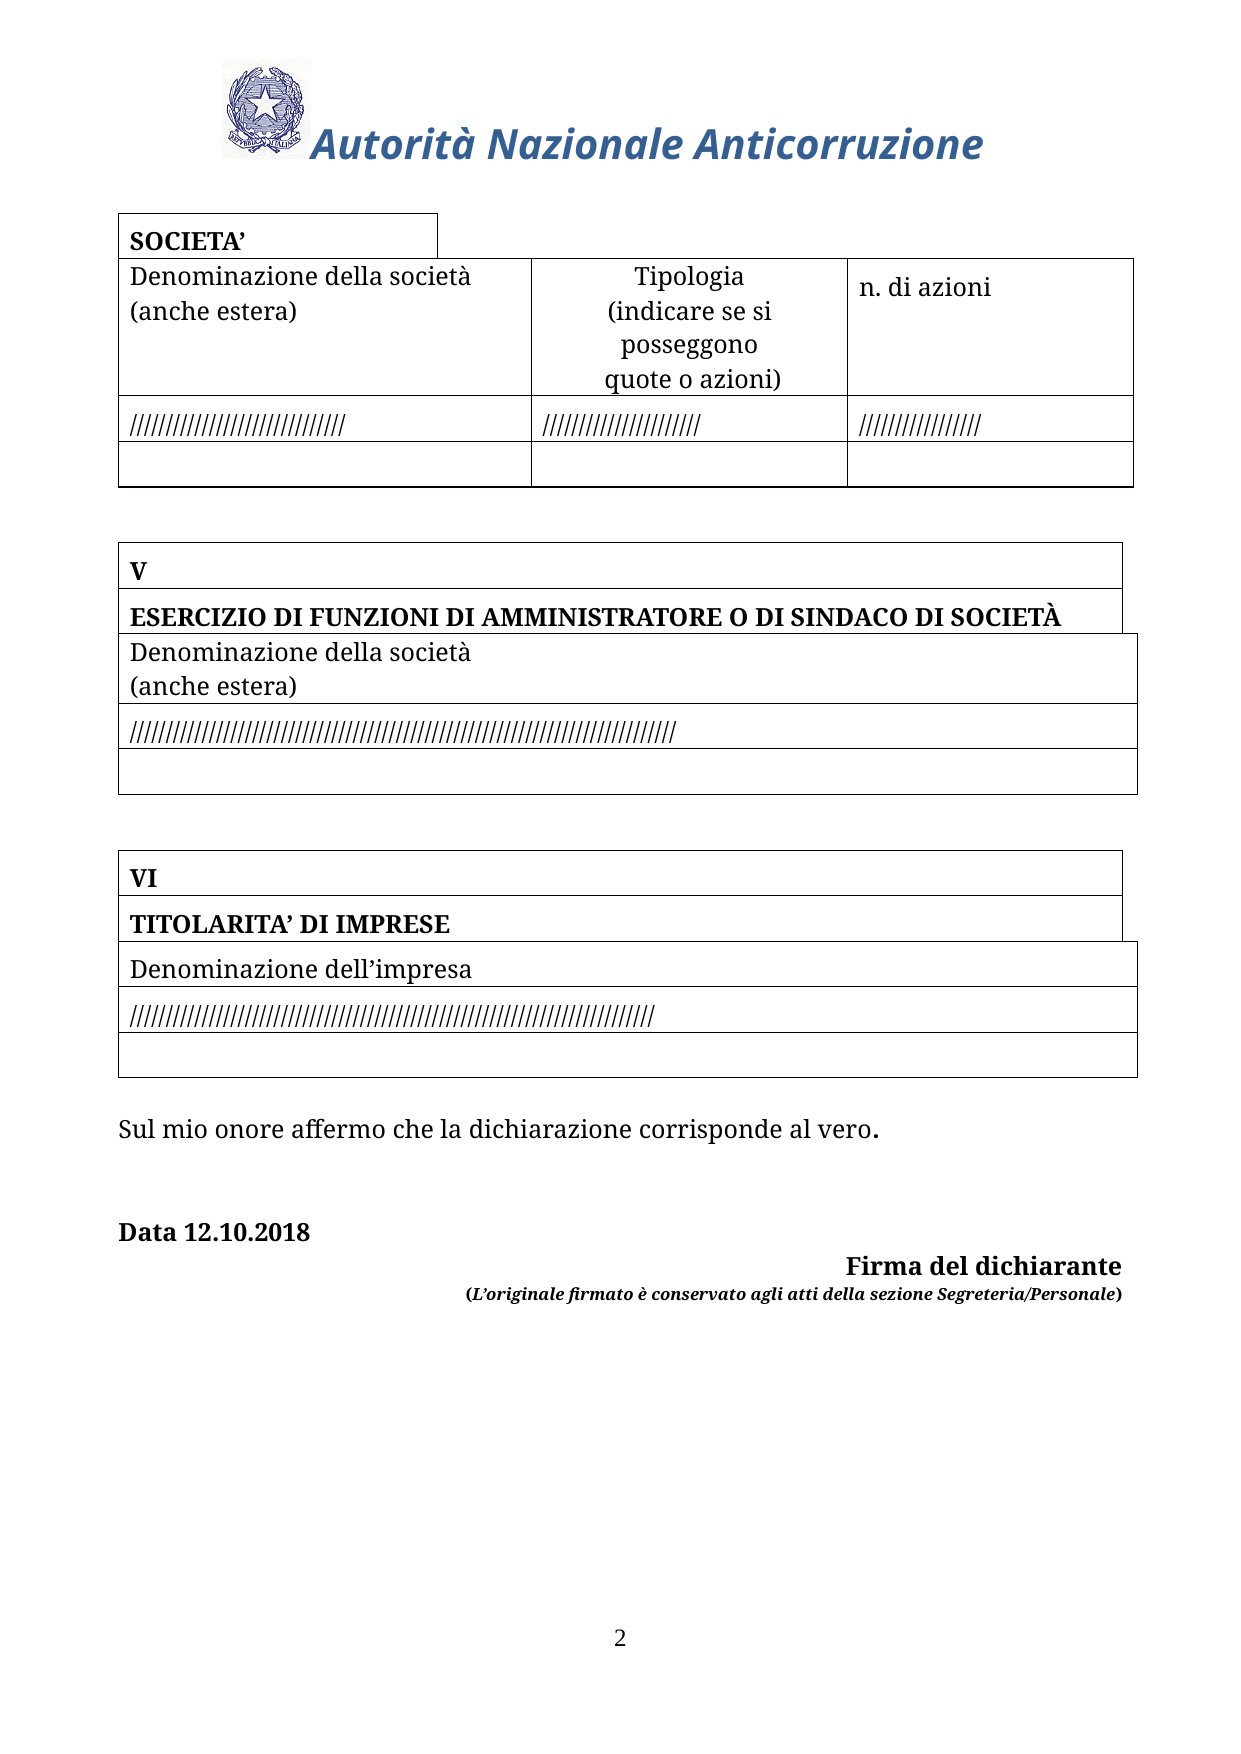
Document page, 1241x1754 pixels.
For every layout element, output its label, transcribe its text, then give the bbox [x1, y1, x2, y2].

table_cell [119, 442, 531, 486]
table_cell [438, 213, 1133, 258]
table_cell n. di azioni [848, 259, 1133, 395]
table_cell TITOLARITA’ DI IMPRESE [119, 896, 1122, 941]
table_cell [119, 1033, 1137, 1077]
table_cell Denominazione della società (anche estera) [119, 634, 1137, 702]
table_cell //////////////////////////////////////////////////////////////////////////// [119, 704, 1137, 748]
table_cell [1123, 895, 1137, 941]
table_cell ///////////////////////////////////////////////////////////////////////// [119, 987, 1137, 1032]
table_header VI [119, 851, 1122, 895]
table_cell [532, 442, 847, 486]
table_cell Denominazione della società (anche estera) [119, 259, 531, 395]
table_cell ////////////////////// [532, 396, 847, 441]
table_header V [119, 543, 1122, 588]
text Data 12.10.2018 [118, 1214, 1122, 1248]
text (L’originale firmato è conservato agli atti della sezione Segreteria/Personale) [118, 1282, 1122, 1305]
table_header [1123, 850, 1137, 895]
table_cell [119, 749, 1137, 793]
table_cell ESERCIZIO DI FUNZIONI DI AMMINISTRATORE O DI SINDACO DI SOCIETÀ [119, 589, 1122, 633]
table_cell [848, 442, 1133, 486]
table_cell SOCIETA’ [119, 214, 437, 258]
table_cell [1123, 588, 1137, 633]
table_cell ////////////////////////////// [119, 396, 531, 441]
table_cell ///////////////// [848, 396, 1133, 441]
table_header [1123, 542, 1137, 588]
text Firma del dichiarante [118, 1248, 1122, 1282]
text Sul mio onore affermo che la dichiarazione corrisponde al vero. [118, 1112, 1122, 1146]
table_cell Tipologia (indicare se si posseggono quote o azioni) [532, 259, 847, 395]
picture [221, 59, 311, 159]
table_cell Denominazione dell’impresa [119, 942, 1137, 986]
